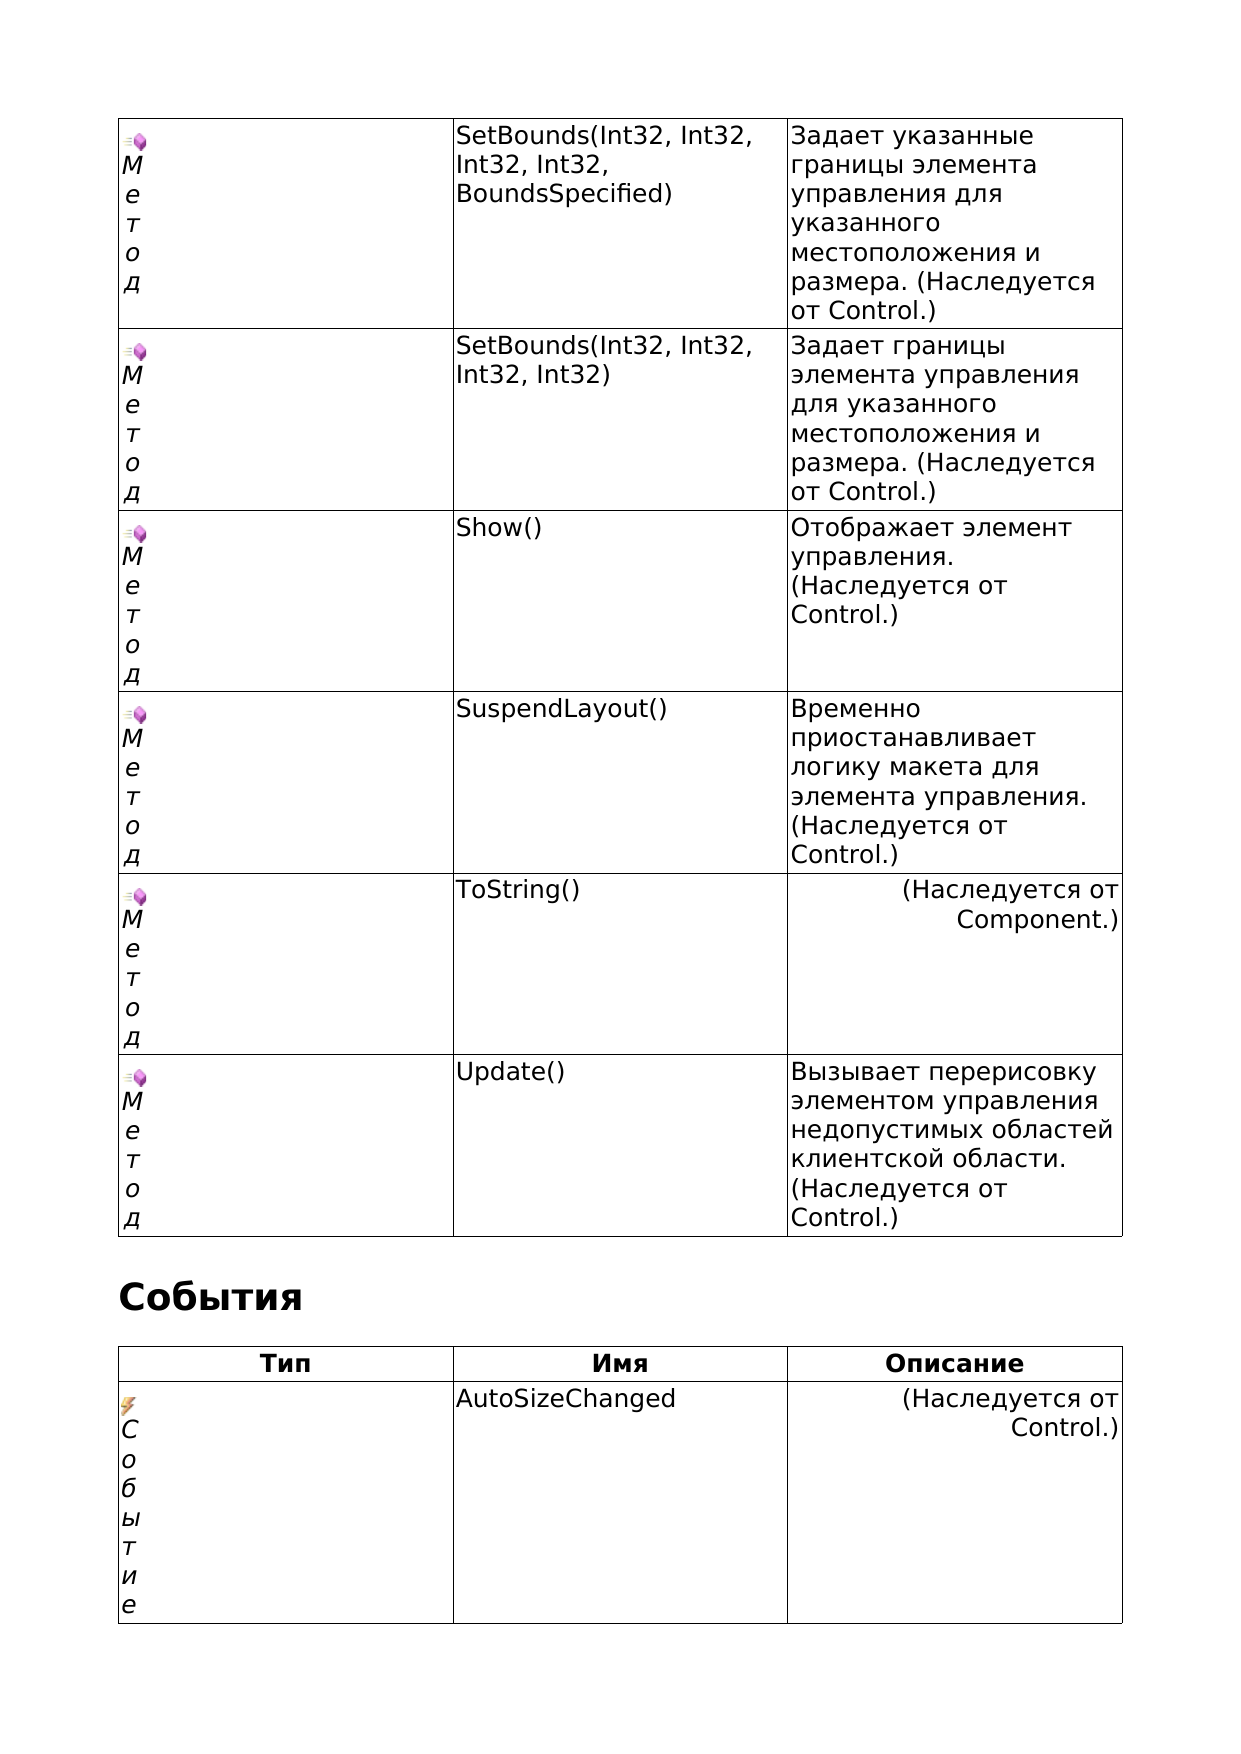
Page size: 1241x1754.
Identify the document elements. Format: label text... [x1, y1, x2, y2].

table_cell Вызывает перерисовку элементом управления недопустимых областей клиентской области. (Наследуется от Control.) [788, 1055, 1122, 1236]
picture [121, 706, 147, 724]
table_cell (Наследуется от Component.) [788, 874, 1122, 1054]
table_cell [119, 874, 453, 1054]
table_cell [119, 692, 453, 873]
table_cell [119, 329, 453, 510]
table_cell [119, 119, 453, 328]
table_cell Update() [454, 1055, 787, 1236]
table_cell [119, 1382, 453, 1623]
picture [121, 1069, 147, 1087]
table_cell Задает границы элемента управления для указанного местоположения и размера. (Наследуется от Control.) [788, 329, 1122, 510]
table_cell SetBounds(Int32, Int32, Int32, Int32) [454, 329, 787, 510]
table_cell Задает указанные границы элемента управления для указанного местоположения и размера. (Наследуется от Control.) [788, 119, 1122, 328]
subtitle События [118, 1275, 1122, 1319]
picture [121, 343, 147, 361]
picture [121, 888, 147, 906]
picture [121, 133, 147, 151]
table_header Имя [454, 1347, 787, 1381]
table_cell Временно приостанавливает логику макета для элемента управления. (Наследуется от Control.) [788, 692, 1122, 873]
table_cell Отображает элемент управления. (Наследуется от Control.) [788, 511, 1122, 691]
table_cell AutoSizeChanged [454, 1382, 787, 1623]
table_cell [119, 511, 453, 691]
table_cell ToString() [454, 874, 787, 1054]
picture [121, 525, 147, 543]
table_cell SetBounds(Int32, Int32, Int32, Int32, BoundsSpecified) [454, 119, 787, 328]
table_cell SuspendLayout() [454, 692, 787, 873]
table_header Тип [119, 1347, 453, 1381]
table_cell [119, 1055, 453, 1236]
table_cell (Наследуется от Control.) [788, 1382, 1122, 1623]
picture [121, 1397, 137, 1416]
table_cell Show() [454, 511, 787, 691]
table_header Описание [788, 1347, 1122, 1381]
